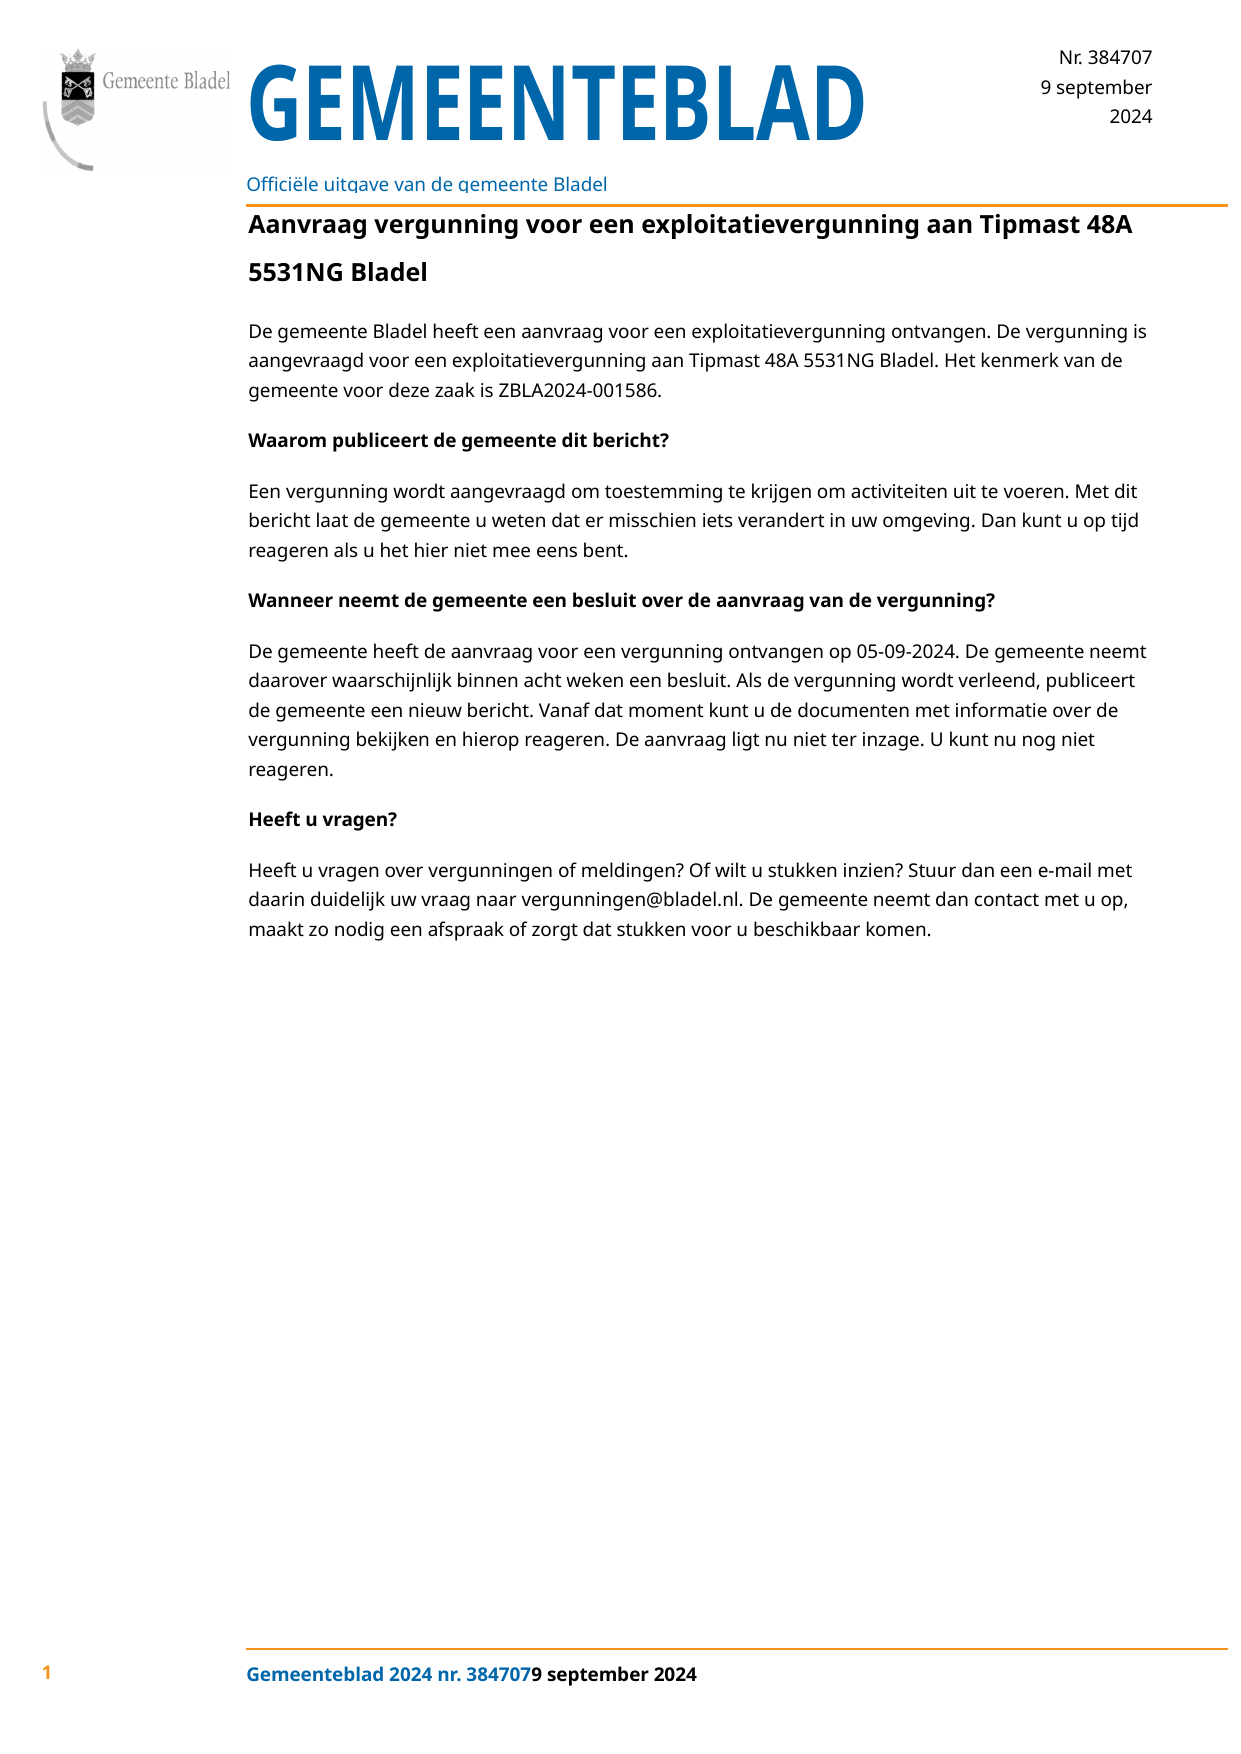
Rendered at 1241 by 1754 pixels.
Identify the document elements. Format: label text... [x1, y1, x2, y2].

text Heeft u vragen? [248, 807, 1152, 832]
text Een vergunning wordt aangevraagd om toestemming te krijgen om activiteiten uit te voeren. Met dit bericht laat de gemeente u weten dat er misschien iets verandert in uw omgeving. Dan kunt u op tijd reageren als u het hier niet mee eens bent. [248, 478, 1152, 563]
text Waarom publiceert de gemeente dit bericht? [248, 427, 1152, 453]
text Wanneer neemt de gemeente een besluit over de aanvraag van de vergunning? [248, 587, 1152, 613]
text De gemeente heeft de aanvraag voor een vergunning ontvangen op 05-09-2024. De gemeente neemt daarover waarschijnlijk binnen acht weken een besluit. Als de vergunning wordt verleend, publiceert de gemeente een nieuw bericht. Vanaf dat moment kunt u de documenten met informatie over de vergunning bekijken en hierop reageren. De aanvraag ligt nu niet ter inzage. U kunt nu nog niet reageren. [248, 638, 1152, 782]
text Aanvraag vergunning voor een exploitatievergunning aan Tipmast 48A 5531NG Bladel [248, 207, 1152, 288]
text Heeft u vragen over vergunningen of meldingen? Of wilt u stukken inzien? Stuur dan een e-mail met daarin duidelijk uw vraag naar vergunningen@bladel.nl. De gemeente neemt dan contact met u op, maakt zo nodig een afspraak of zorgt dat stukken voor u beschikbaar komen. [248, 857, 1152, 942]
text De gemeente Bladel heeft een aanvraag voor een exploitatievergunning ontvangen. De vergunning is aangevraagd voor een exploitatievergunning aan Tipmast 48A 5531NG Bladel. Het kenmerk van de gemeente voor deze zaak is ZBLA2024-001586. [248, 318, 1152, 403]
picture [41, 47, 231, 172]
